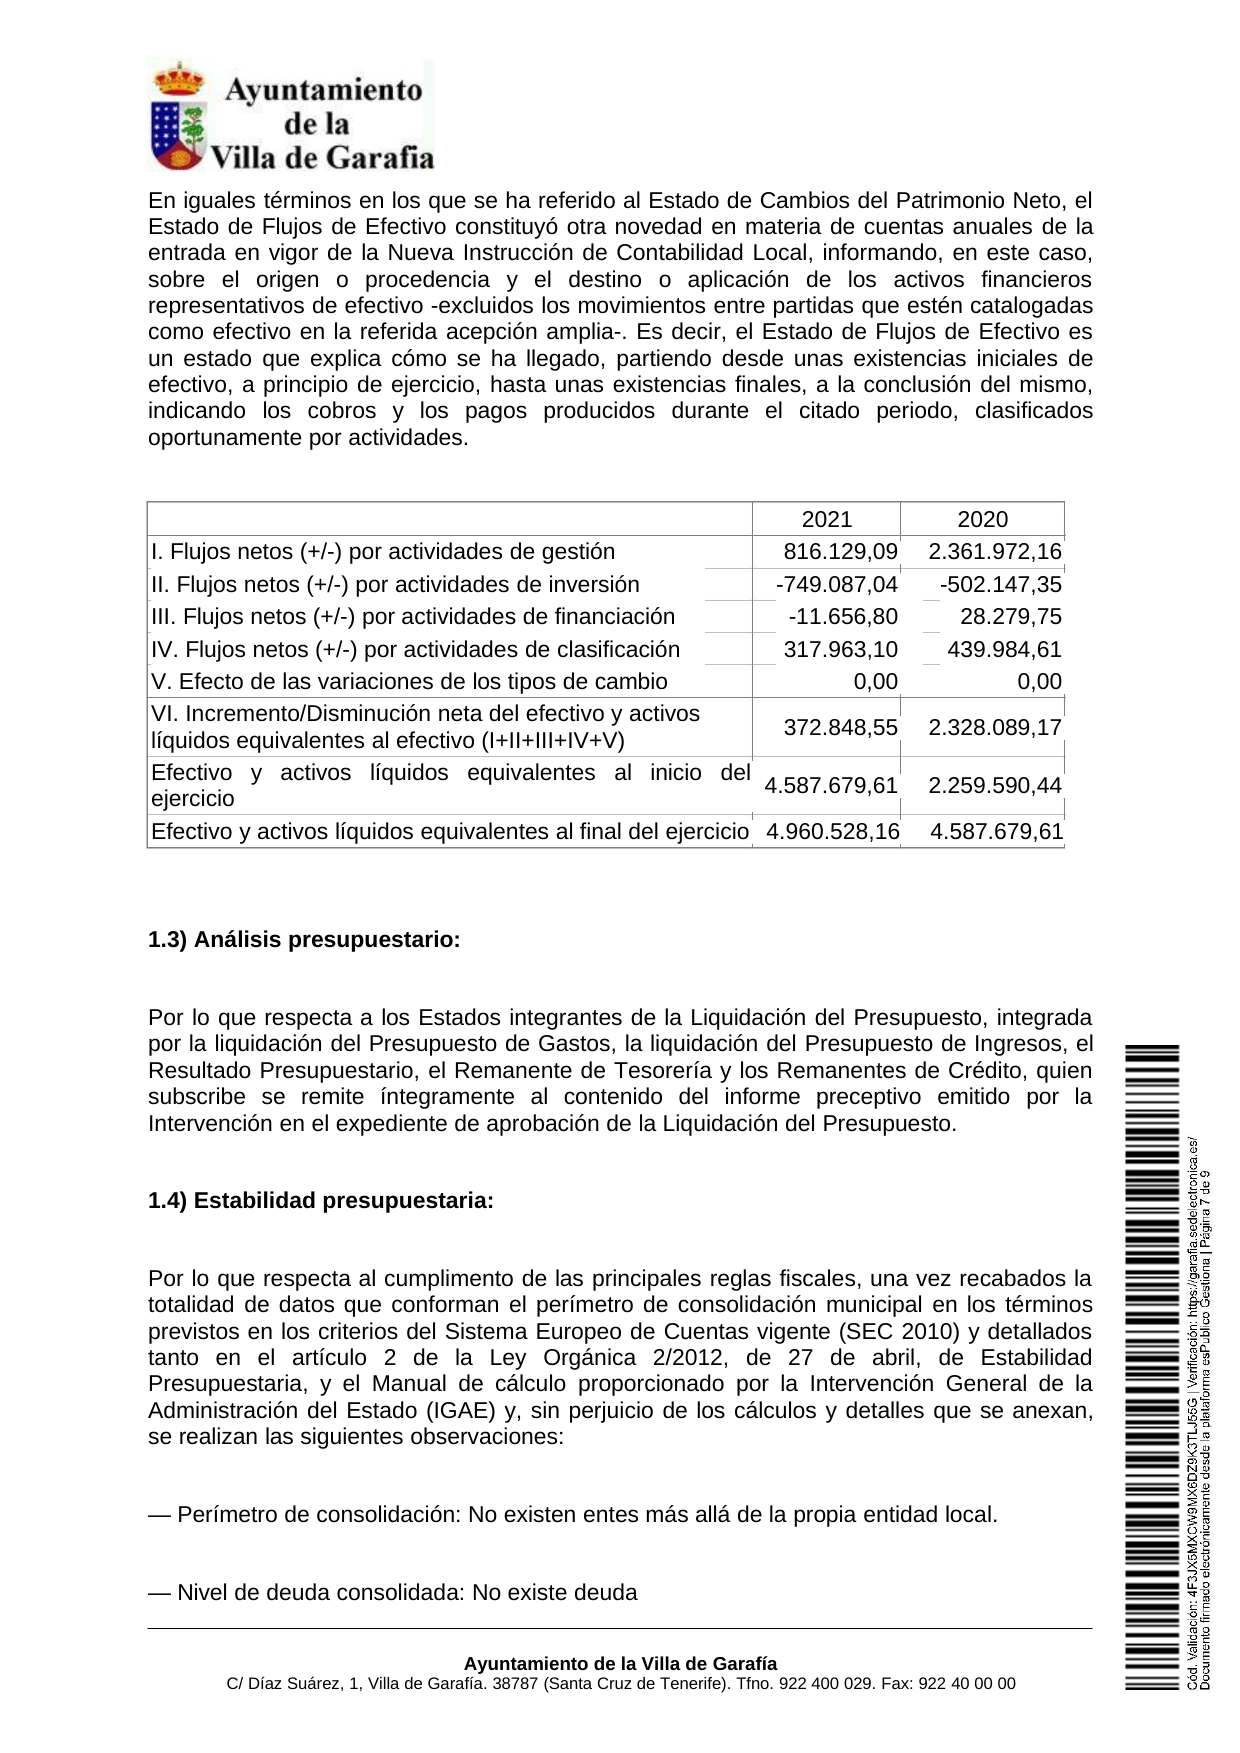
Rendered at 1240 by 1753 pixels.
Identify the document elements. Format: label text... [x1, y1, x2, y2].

text Efectivo y activos líquidos equivalentes al inicio del [151, 761, 775, 785]
text líquidos equivalentes al efectivo (I+II+III+IV+V) [151, 729, 724, 753]
text 1.3) Análisis presupuestario: [148, 929, 486, 953]
text 439.984,61 [947, 638, 1087, 662]
text Perímetro de consolidación: No existen entes más allá de la propia entidad local. [177, 1503, 1022, 1527]
text V. Efecto de las variaciones de los tipos de cambio [151, 670, 705, 694]
text 2021 [802, 508, 878, 532]
text 28.279,75 [960, 605, 1087, 629]
text totalidad de datos que conforman el perímetro de consolidación municipal en los términos [148, 1293, 1117, 1317]
text 372.848,55 2.328.089,17 [783, 716, 1087, 740]
text subscribe se remite íntegramente al contenido del informe preceptivo emitido por la [148, 1085, 1117, 1109]
text Efectivo y activos líquidos equivalentes al final del ejercicio 4.960.528,16 4.587.679,61 [151, 820, 1087, 844]
text indicando los cobros y los pagos producidos durante el citado periodo, clasificados [148, 400, 1117, 424]
text Intervención en el expediente de aprobación de la Liquidación del Presupuesto. [148, 1112, 1117, 1136]
text 816.129,09 2.361.972,16 [783, 541, 1087, 564]
text Resultado Presupuestario, el Remanente de Tesorería y los Remanentes de Crédito, quien [148, 1059, 1117, 1083]
text -502.147,35 [940, 573, 1087, 597]
text ejercicio [151, 788, 775, 812]
text se realizan las siguientes observaciones: [148, 1425, 1117, 1449]
text sobre el origen o procedencia y el destino o aplicación de los activos financieros [148, 268, 1117, 292]
text por la liquidación del Presupuesto de Gastos, la liquidación del Presupuesto de Ingresos, el [148, 1033, 1117, 1057]
text Por lo que respecta al cumplimento de las principales reglas fiscales, una vez recabados la [148, 1267, 1117, 1291]
text I. Flujos netos (+/-) por actividades de gestión [151, 541, 705, 564]
text 2020 [957, 508, 1033, 532]
text un estado que explica cómo se ha llegado, partiendo desde unas existencias iniciales de [148, 347, 1117, 371]
text Nivel de deuda consolidada: No existe deuda [177, 1581, 1022, 1605]
text tanto en el artículo 2 de la Ley Orgánica 2/2012, de 27 de abril, de Estabilidad [148, 1346, 1117, 1370]
text Administración del Estado (IGAE) y, sin perjuicio de los cálculos y detalles que se anexan, [148, 1399, 1117, 1423]
text efectivo, a principio de ejercicio, hasta unas existencias finales, a la conclusión del mismo, [148, 373, 1117, 397]
text Estado de Flujos de Efectivo constituyó otra novedad en materia de cuentas anuales de la [148, 215, 1117, 239]
text entrada en vigor de la Nueva Instrucción de Contabilidad Local, informando, en este caso, [148, 242, 1117, 266]
text Ayuntamiento de la Villa de Garafía [463, 1654, 1039, 1674]
text -749.087,04 [776, 573, 923, 597]
text C/ Díaz Suárez, 1, Villa de Garafía. 38787 (Santa Cruz de Tenerife). Tfno. 922 400 029. Fax: 922 40 00 00 [226, 1676, 1039, 1693]
text 1.4) Estabilidad presupuestaria: [148, 1189, 519, 1213]
text III. Flujos netos (+/-) por actividades de financiación [151, 605, 705, 629]
text VI. Incremento/Disminución neta del efectivo y activos [151, 703, 724, 727]
text II. Flujos netos (+/-) por actividades de inversión [151, 573, 705, 597]
text En iguales términos en los que se ha referido al Estado de Cambios del Patrimonio Neto, el [148, 189, 1117, 213]
text 4.587.679,61 2.259.590,44 [764, 774, 1087, 798]
text — [148, 1581, 177, 1605]
text — [148, 1503, 177, 1527]
text oportunamente por actividades. [148, 426, 1117, 450]
text representativos de efectivo -excluidos los movimientos entre partidas que estén catalogadas [148, 294, 1117, 318]
text 0,00 [1017, 670, 1087, 694]
text 317.963,10 [783, 638, 923, 662]
text Por lo que respecta a los Estados integrantes de la Liquidación del Presupuesto, integrada [148, 1006, 1117, 1030]
text -11.656,80 [788, 605, 923, 629]
text IV. Flujos netos (+/-) por actividades de clasificación [151, 638, 705, 662]
text como efectivo en la referida acepción amplia-. Es decir, el Estado de Flujos de Efectivo es [148, 321, 1117, 344]
text previstos en los criterios del Sistema Europeo de Cuentas vigente (SEC 2010) y detallados [148, 1320, 1117, 1344]
text Presupuestaria, y el Manual de cálculo proporcionado por la Intervención General de la [148, 1373, 1117, 1397]
text 0,00 [853, 670, 923, 694]
